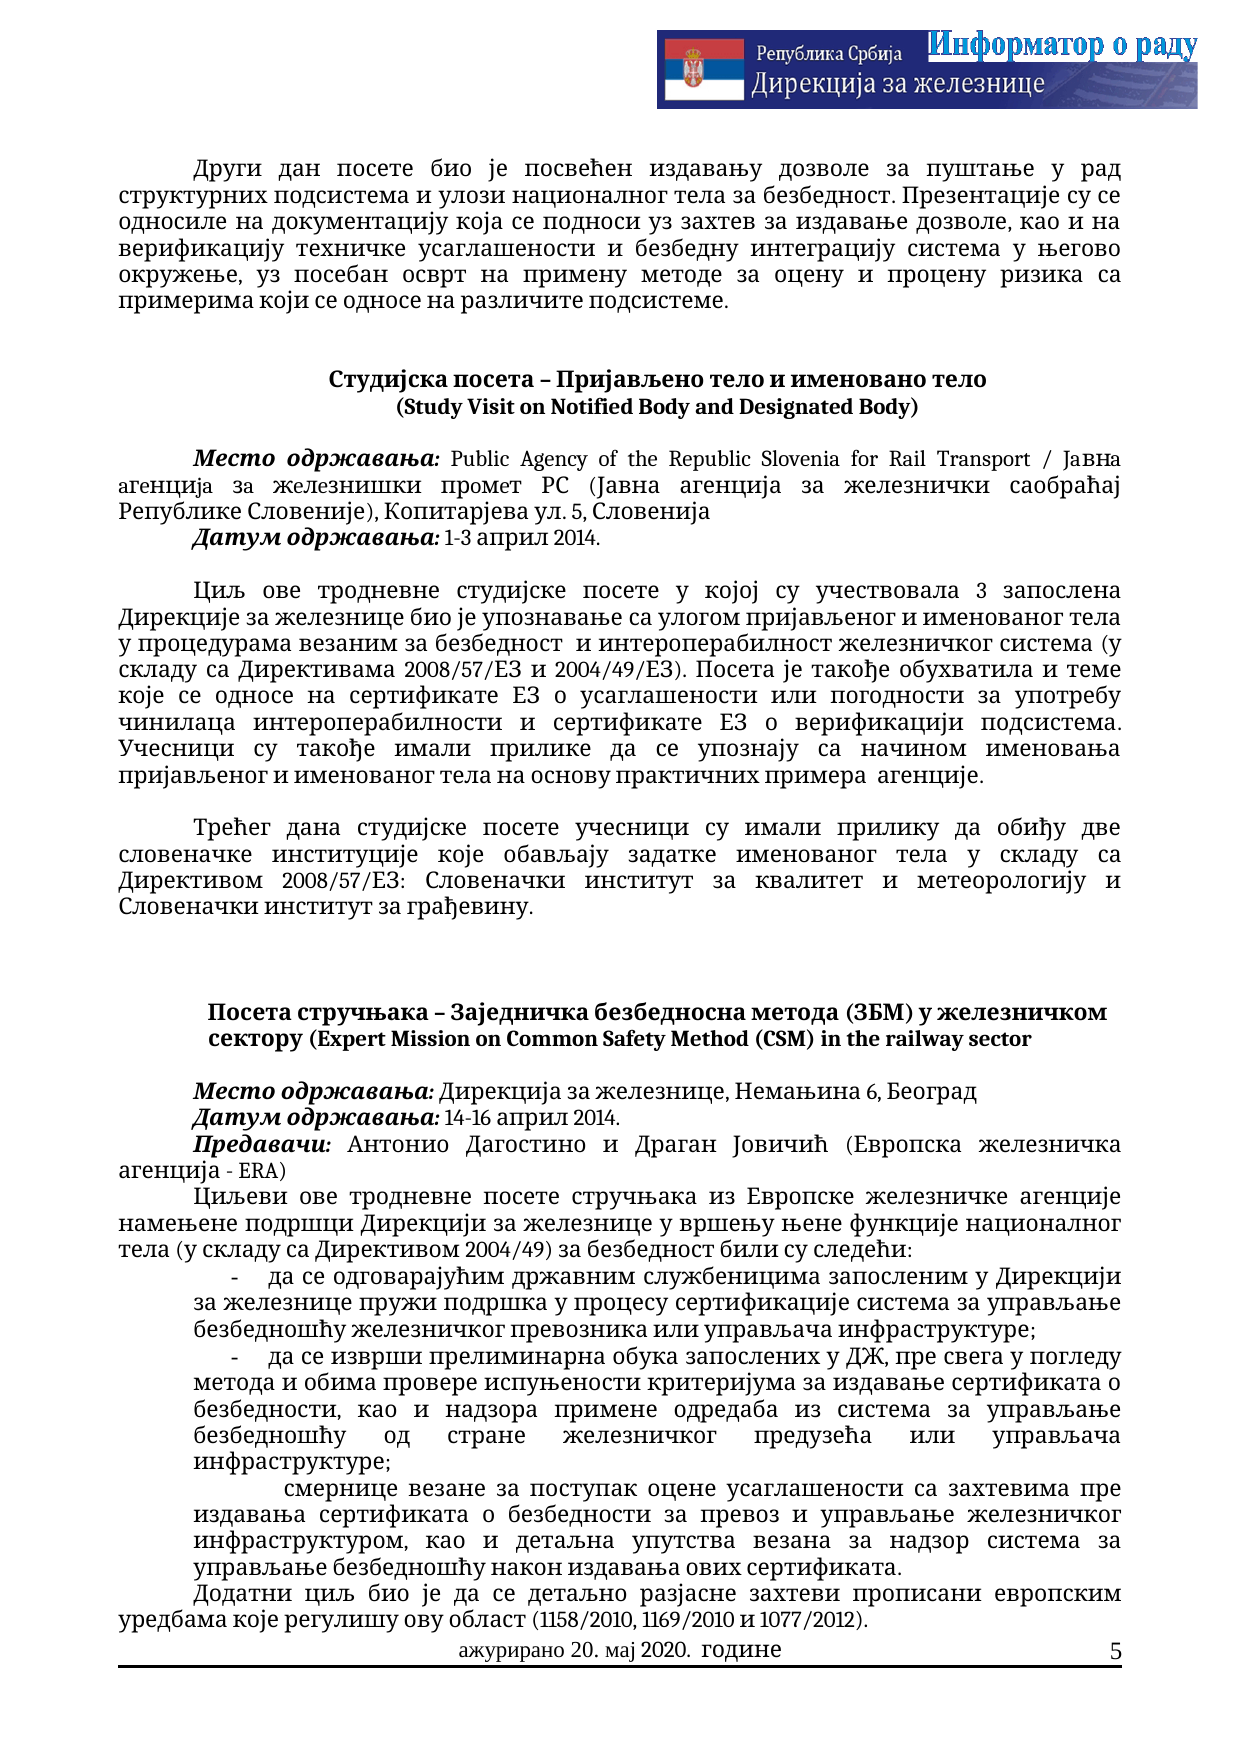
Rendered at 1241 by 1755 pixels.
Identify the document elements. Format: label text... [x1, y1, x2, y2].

text (Study Visit on Notified Body and Designated Body) [118, 393, 1122, 420]
text Посета стручњака – Заједничка безбедносна метода (ЗБМ) у железничком сектору (Expert Mission on Common Safety Method (CSM) in the railway sector [118, 999, 1122, 1052]
text Место одржавања: Public Agency of the Republic Slovenia for Rail Transport / Jaвнa aгeнциja зa жeлeзнишки прoмeт РС (Јавна агенција за железнички саобраћај Републике Словеније), Копитарјева ул. 5, Словенија [118, 446, 1122, 525]
text Датум одржавања: 14-16 април 2014. [118, 1105, 1122, 1131]
list да се одговарајућим државним службеницима запосленим у Дирекцији за железнице пружи подршка у процесу сертификације система за управљање безбедношћу железничког превозника или управљача инфраструктуре; [156, 1263, 1122, 1343]
text Предавачи: Антонио Дагостино и Драган Јовичић (Европска железничка агенција - ERA) [118, 1131, 1122, 1184]
text Циљ ове тродневне студијске посете у којој су учествовала 3 запослена Дирекције за железнице био је упознавање са улогом пријављеног и именованог тела у процедурама везаним за безбедност и интероперабилност железничког система (у складу са Директивама 2008/57/ЕЗ и 2004/49/ЕЗ). Посета је такође обухватила и теме које се односе на сертификате ЕЗ о усаглашености или погодности за употребу чинилаца интероперабилности и сертификате ЕЗ о верификацији подсистема. Учесници су такође имали прилике да се упознају са начином именовања пријављеног и именованог тела на основу практичних примера агенције. [118, 578, 1122, 789]
list да се изврши прелиминарна обука запослених у ДЖ, пре свега у погледу метода и обима провере испуњености критеријума за издавање сертификата о безбедности, као и надзора примене одредаба из система за управљање безбедношћу од стране железничког предузећа или управљача инфраструктуре; [156, 1343, 1122, 1475]
text Датум одржавања: 1-3 април 2014. [118, 525, 1122, 552]
text Додатни циљ био је да се детаљно разјасне захтеви прописани европским уредбама које регулишу ову област (1158/2010, 1169/2010 и 1077/2012). [118, 1581, 1122, 1633]
text Трећег дана студијске посете учесници су имали прилику да обиђу две словеначке институције које обављају задатке именованог тела у складу са Директивом 2008/57/ЕЗ: Словеначки институт за квалитет и метеорологију и Словеначки институт за грађевину. [118, 815, 1122, 921]
text Студијска посета – Пријављено тело и именовано тело [118, 367, 1122, 393]
text Циљеви ове тродневне посете стручњака из Европске железничке агенције намењене подршци Дирекцији за железнице у вршењу њене функције националног тела (у складу са Директивом 2004/49) за безбедност били су следећи: [118, 1184, 1122, 1263]
text Место одржавања: Дирекција за железнице, Немањина 6, Београд [118, 1079, 1122, 1105]
text смернице везане за поступак оцене усаглашености са захтевима пре издавања сертификата о безбедности за превоз и управљање железничког инфраструктуром, као и детаљна упутства везана за надзор система за управљање безбедношћу након издавања ових сертификата. [193, 1475, 1122, 1581]
text Други дан посете био је посвећен издавању дозволе за пуштање у рад структурних подсистема и улози националног тела за безбедност. Презентације су се односиле на документацију која се подноси уз захтев за издавање дозволе, као и на верификацију техничке усаглашености и безбедну интеграцију система у његово окружење, уз посебан осврт на примену методе за оцену и процену ризика са примерима који се односе на различите подсистеме. [118, 156, 1122, 314]
